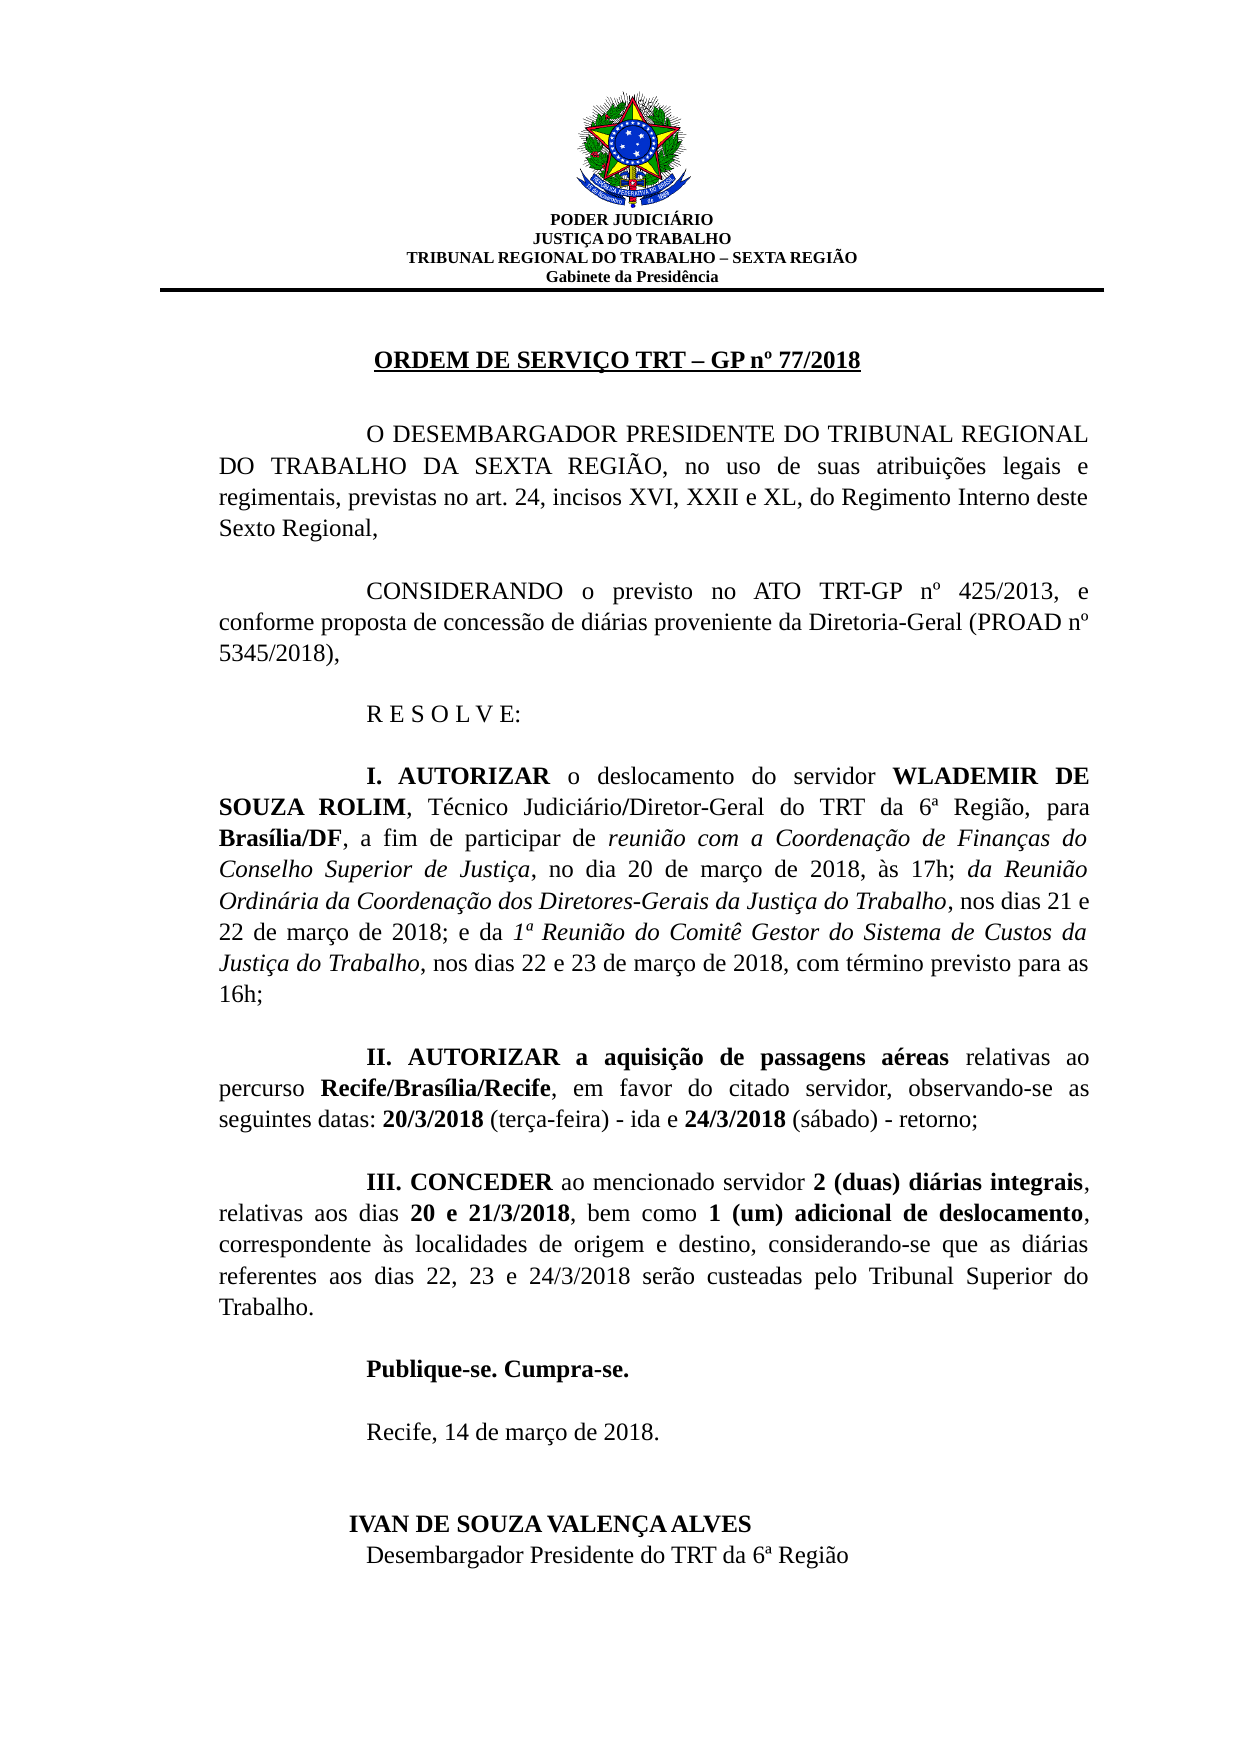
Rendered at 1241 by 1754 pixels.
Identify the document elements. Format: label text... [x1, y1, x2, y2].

text I. AUTORIZAR o deslocamento do servidor WLADEMIR DE SOUZA ROLIM, Técnico Judiciário/Diretor-Geral do TRT da 6ª Região, para Brasília/DF, a fim de participar de reunião com a Coordenação de Finanças do Conselho Superior de Justiça, no dia 20 de março de 2018, às 17h; da Reunião Ordinária da Coordenação dos Diretores-Gerais da Justiça do Trabalho, nos dias 21 e 22 de março de 2018; e da 1ª Reunião do Comitê Gestor do Sistema de Custos da Justiça do Trabalho, nos dias 22 e 23 de março de 2018, com término previsto para as 16h; [218, 759, 1090, 1009]
text Desembargador Presidente do TRT da 6ª Região [159, 1539, 1045, 1570]
picture [570, 88, 694, 210]
text R E S O L V E: [218, 699, 1090, 728]
text II. AUTORIZAR a aquisição de passagens aéreas relativas ao percurso Recife/Brasília/Recife, em favor do citado servidor, observando-se as seguintes datas: 20/3/2018 (terça-feira) - ida e 24/3/2018 (sábado) - retorno; [218, 1040, 1090, 1134]
subtitle ORDEM DE SERVIÇO TRT – GP nº 77/2018 [189, 345, 1045, 374]
text IVAN DE SOUZA VALENÇA ALVES [218, 1509, 1045, 1539]
text III. CONCEDER ao mencionado servidor 2 (duas) diárias integrais, relativas aos dias 20 e 21/3/2018, bem como 1 (um) adicional de deslocamento, correspondente às localidades de origem e destino, considerando-se que as diárias referentes aos dias 22, 23 e 24/3/2018 serão custeadas pelo Tribunal Superior do Trabalho. [218, 1165, 1090, 1322]
text Publique-se. Cumpra-se. [218, 1353, 1045, 1384]
text O DESEMBARGADOR PRESIDENTE DO TRIBUNAL REGIONAL DO TRABALHO DA SEXTA REGIÃO, no uso de suas atribuições legais e regimentais, previstas no art. 24, incisos XVI, XXII e XL, do Regimento Interno deste Sexto Regional, [218, 418, 1090, 543]
text CONSIDERANDO o previsto no ATO TRT-GP nº 425/2013, e conforme proposta de concessão de diárias proveniente da Diretoria-Geral (PROAD nº 5345/2018), [218, 574, 1090, 668]
text Recife, 14 de março de 2018. [218, 1415, 1045, 1447]
